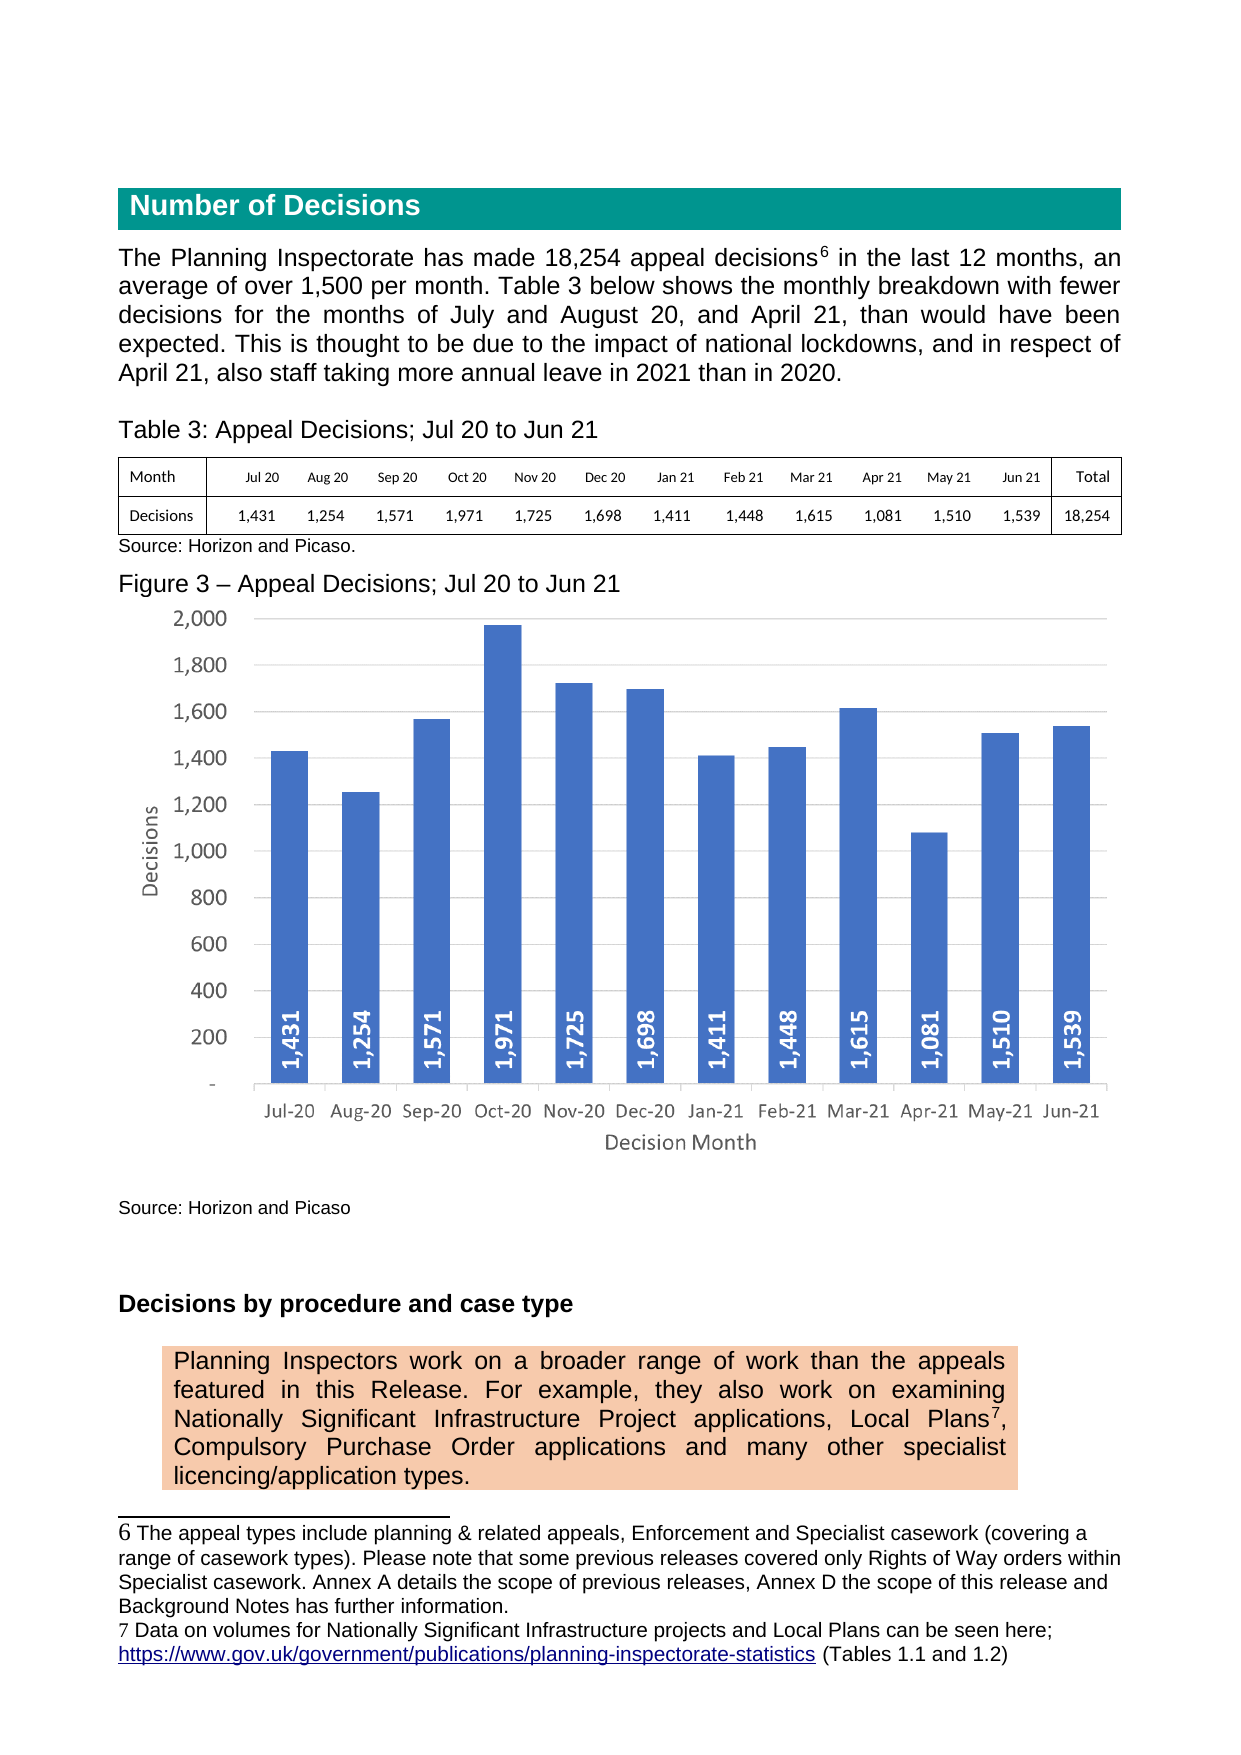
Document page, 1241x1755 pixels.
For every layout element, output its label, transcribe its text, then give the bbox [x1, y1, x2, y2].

table_cell 1,411 [636, 497, 706, 534]
table_header Nov 20 [498, 458, 567, 496]
table_header Jul 20 [207, 458, 290, 496]
table_cell 1,448 [706, 497, 774, 534]
table_cell 1,698 [567, 497, 636, 534]
text Source: Horizon and Picaso [118, 1197, 1122, 1218]
table_header Jan 21 [636, 458, 706, 496]
table_cell 1,254 [290, 497, 359, 534]
table_cell 1,615 [775, 497, 844, 534]
table_header Mar 21 [775, 458, 844, 496]
table_header Number of Decisions [118, 188, 1121, 230]
table_cell 1,725 [498, 497, 567, 534]
table_header Month [119, 458, 206, 496]
table_header Sep 20 [359, 458, 428, 496]
table_header Apr 21 [844, 458, 913, 496]
table_cell 1,539 [982, 497, 1051, 534]
table_cell 1,510 [913, 497, 982, 534]
text Figure 3 – Appeal Decisions; Jul 20 to Jun 21 [118, 569, 1122, 1172]
text Source: Horizon and Picaso. [118, 535, 1122, 556]
table_header May 21 [913, 458, 982, 496]
table_cell 1,971 [429, 497, 498, 534]
table_cell 1,431 [207, 497, 290, 534]
table_header Aug 20 [290, 458, 359, 496]
table_cell 1,081 [844, 497, 913, 534]
table_header Oct 20 [429, 458, 498, 496]
text Decisions by procedure and case type [118, 1289, 1122, 1317]
table_header Planning Inspectors work on a broader range of work than the appeals featured in this Release. For example, they also work on examining Nationally Significant Infrastructure Project applications, Local Plans, Compulsory Purchase Order applications and many other specialist licencing/application types. [162, 1346, 1018, 1490]
table_header Feb 21 [706, 458, 774, 496]
table_cell 1,571 [359, 497, 428, 534]
table_header Dec 20 [567, 458, 636, 496]
table_header Jun 21 [982, 458, 1051, 496]
text The Planning Inspectorate has made 18,254 appeal decisions in the last 12 months, an average of over 1,500 per month. Table 3 below shows the monthly breakdown with fewer decisions for the months of July and August 20, and April 21, than would have been expected. This is thought to be due to the impact of national lockdowns, and in respect of April 21, also staff taking more annual leave in 2021 than in 2020. [118, 243, 1122, 386]
text Table 3: Appeal Decisions; Jul 20 to Jun 21 [118, 416, 1122, 444]
table_cell 18,254 [1052, 497, 1121, 534]
table_cell Decisions [119, 497, 206, 534]
table_header Total [1052, 458, 1121, 496]
text The appeal types include planning & related appeals, Enforcement and Specialist casework (covering a range of casework types). Please note that some previous releases covered only Rights of Way orders within Specialist casework. Annex A details the scope of previous releases, Annex D the scope of this release and Background Notes has further information. [118, 1517, 1122, 1618]
